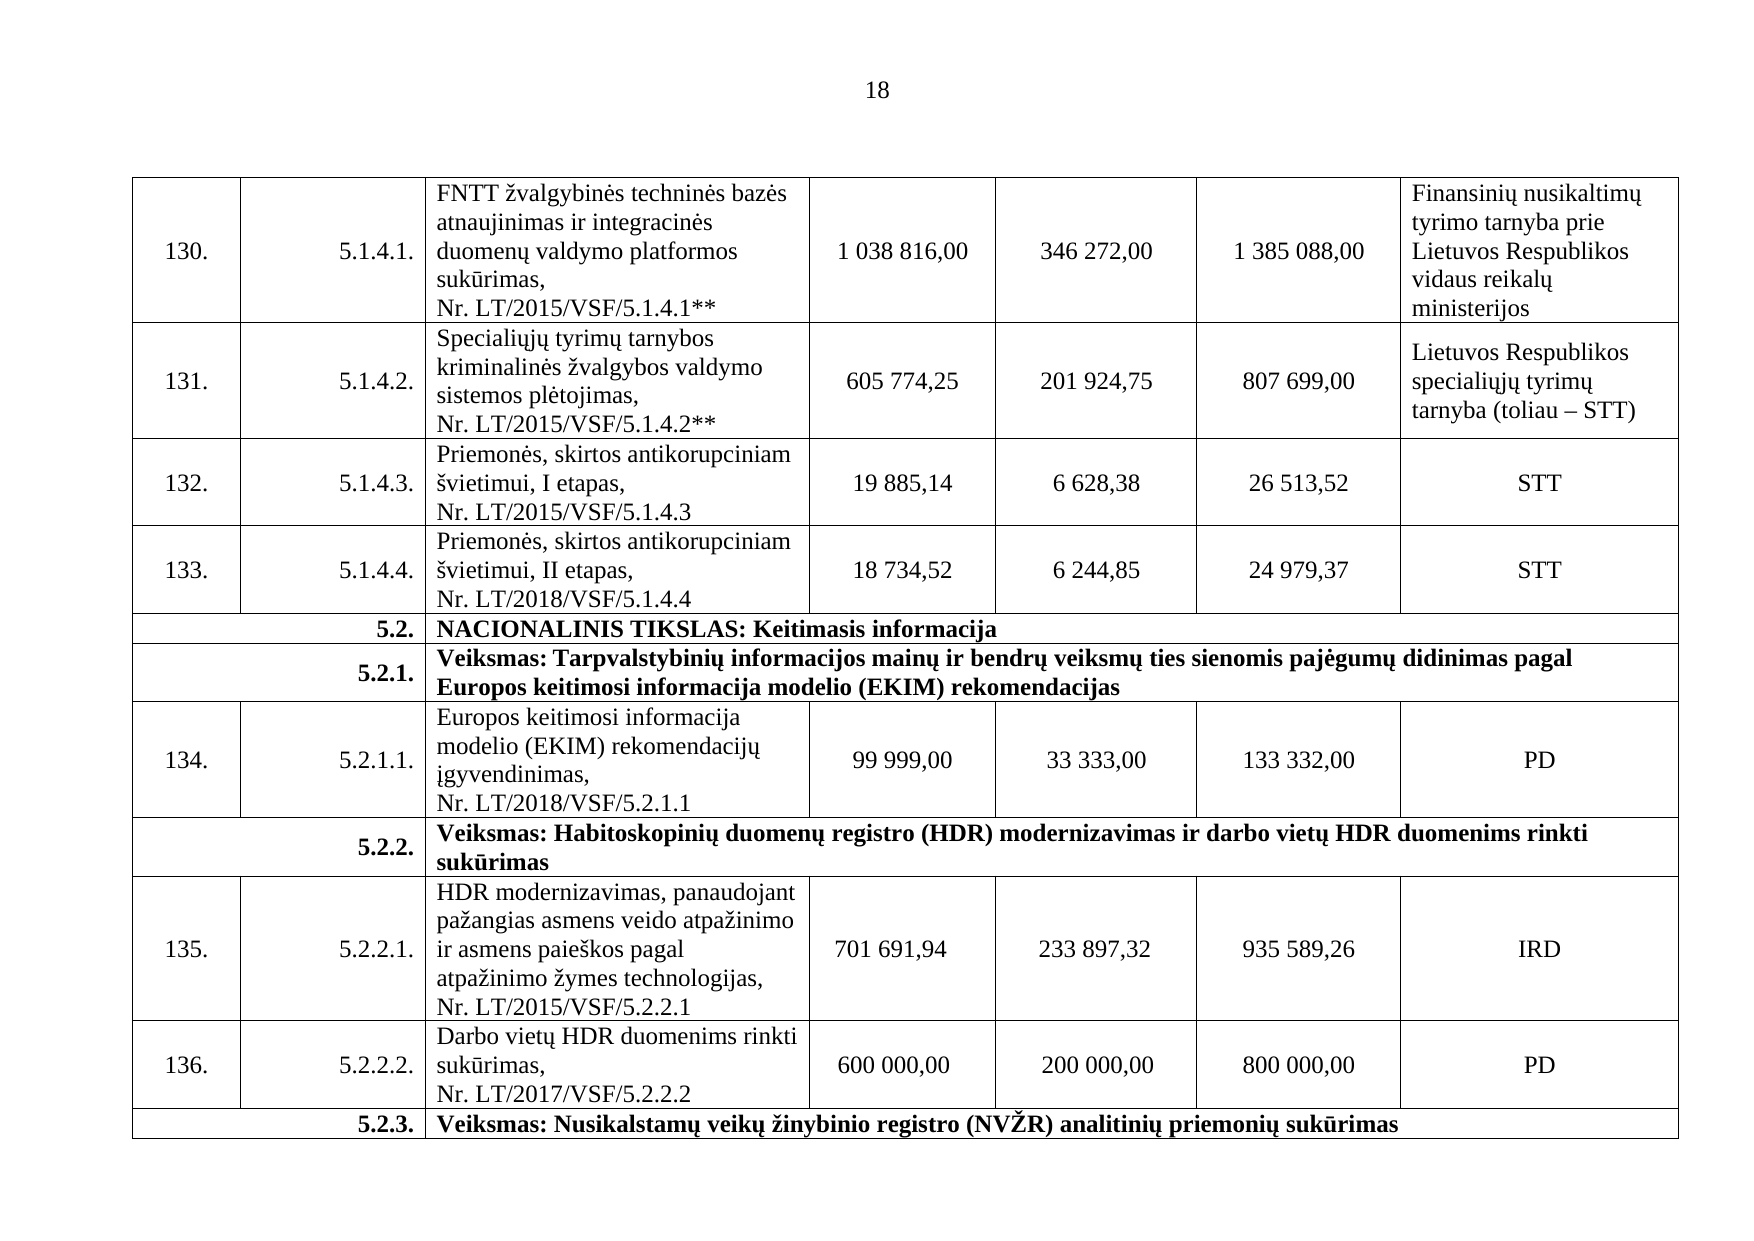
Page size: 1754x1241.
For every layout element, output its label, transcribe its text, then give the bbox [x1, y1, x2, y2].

table_cell 6 244,85 [996, 526, 1196, 613]
table_cell 701 691,94 [810, 877, 995, 1020]
table_cell [1679, 322, 1684, 438]
table_cell 99 999,00 [810, 702, 995, 817]
table_cell 5.2.1. [133, 644, 425, 701]
table_cell NACIONALINIS TIKSLAS: Keitimasis informacija [426, 614, 1678, 642]
table_cell 6 628,38 [996, 439, 1196, 525]
table_cell PD [1401, 1021, 1678, 1108]
table_cell Darbo vietų HDR duomenims rinkti sukūrimas, Nr. LT/2017/VSF/5.2.2.2 [426, 1021, 809, 1108]
table_cell 133 332,00 [1197, 702, 1400, 817]
table_cell IRD [1401, 877, 1678, 1020]
table_cell Veiksmas: Nusikalstamų veikų žinybinio registro (NVŽR) analitinių priemonių sukūrimas [426, 1109, 1678, 1137]
table_cell 5.1.4.1. [241, 178, 425, 322]
table_cell 26 513,52 [1197, 439, 1400, 525]
table_cell Priemonės, skirtos antikorupciniam švietimui, I etapas, Nr. LT/2015/VSF/5.1.4.3 [426, 439, 809, 525]
table_cell 5.1.4.2. [241, 323, 425, 438]
table_cell 5.2.3. [133, 1109, 425, 1137]
table_cell Specialiųjų tyrimų tarnybos kriminalinės žvalgybos valdymo sistemos plėtojimas, Nr. LT/2015/VSF/5.1.4.2** [426, 323, 809, 438]
table_cell [1679, 177, 1684, 322]
table_cell Europos keitimosi informacija modelio (EKIM) rekomendacijų įgyvendinimas, Nr. LT/2018/VSF/5.2.1.1 [426, 702, 809, 817]
table_cell 131. [133, 323, 240, 438]
table_cell [1679, 643, 1684, 701]
table_cell 233 897,32 [996, 877, 1196, 1020]
table_cell 5.1.4.4. [241, 526, 425, 613]
table_cell 5.2.2.2. [241, 1021, 425, 1108]
table_cell [1679, 438, 1684, 525]
table_cell 136. [133, 1021, 240, 1108]
table_cell 5.2.1.1. [241, 702, 425, 817]
table_cell [1679, 525, 1684, 613]
table_cell [1679, 876, 1684, 1020]
table_cell 134. [133, 702, 240, 817]
table_cell 935 589,26 [1197, 877, 1400, 1020]
table_cell 5.2.2. [133, 818, 425, 876]
table_cell [1679, 817, 1684, 876]
table_cell 200 000,00 [996, 1021, 1196, 1108]
table_cell 5.2.2.1. [241, 877, 425, 1020]
table_cell STT [1401, 439, 1678, 525]
table_cell FNTT žvalgybinės techninės bazės atnaujinimas ir integracinės duomenų valdymo platformos sukūrimas, Nr. LT/2015/VSF/5.1.4.1** [426, 178, 809, 322]
table_cell 18 734,52 [810, 526, 995, 613]
table_cell 24 979,37 [1197, 526, 1400, 613]
table_cell 800 000,00 [1197, 1021, 1400, 1108]
table_cell 807 699,00 [1197, 323, 1400, 438]
table_cell Lietuvos Respublikos specialiųjų tyrimų tarnyba (toliau – STT) [1401, 323, 1678, 438]
table_cell Veiksmas: Tarpvalstybinių informacijos mainų ir bendrų veiksmų ties sienomis pajėgumų didinimas pagal Europos keitimosi informacija modelio (EKIM) rekomendacijas [426, 644, 1678, 701]
table_cell Finansinių nusikaltimų tyrimo tarnyba prie Lietuvos Respublikos vidaus reikalų ministerijos [1401, 178, 1678, 322]
table_cell Priemonės, skirtos antikorupciniam švietimui, II etapas, Nr. LT/2018/VSF/5.1.4.4 [426, 526, 809, 613]
table_cell 5.2. [133, 614, 425, 642]
table_cell Veiksmas: Habitoskopinių duomenų registro (HDR) modernizavimas ir darbo vietų HDR duomenims rinkti sukūrimas [426, 818, 1678, 876]
table_cell 133. [133, 526, 240, 613]
table_cell STT [1401, 526, 1678, 613]
table_cell 600 000,00 [810, 1021, 995, 1108]
table_cell [1679, 613, 1684, 642]
table_cell [1679, 1108, 1684, 1137]
table_cell [1679, 1020, 1684, 1108]
table_cell PD [1401, 702, 1678, 817]
table_cell 201 924,75 [996, 323, 1196, 438]
table_cell 19 885,14 [810, 439, 995, 525]
table_cell HDR modernizavimas, panaudojant pažangias asmens veido atpažinimo ir asmens paieškos pagal atpažinimo žymes technologijas, Nr. LT/2015/VSF/5.2.2.1 [426, 877, 809, 1020]
table_cell 1 385 088,00 [1197, 178, 1400, 322]
table_cell 346 272,00 [996, 178, 1196, 322]
table_cell 132. [133, 439, 240, 525]
table_cell 33 333,00 [996, 702, 1196, 817]
table_cell [1679, 701, 1684, 817]
table_cell 605 774,25 [810, 323, 995, 438]
table_cell 5.1.4.3. [241, 439, 425, 525]
table_cell 130. [133, 178, 240, 322]
table_cell 1 038 816,00 [810, 178, 995, 322]
table_cell 135. [133, 877, 240, 1020]
